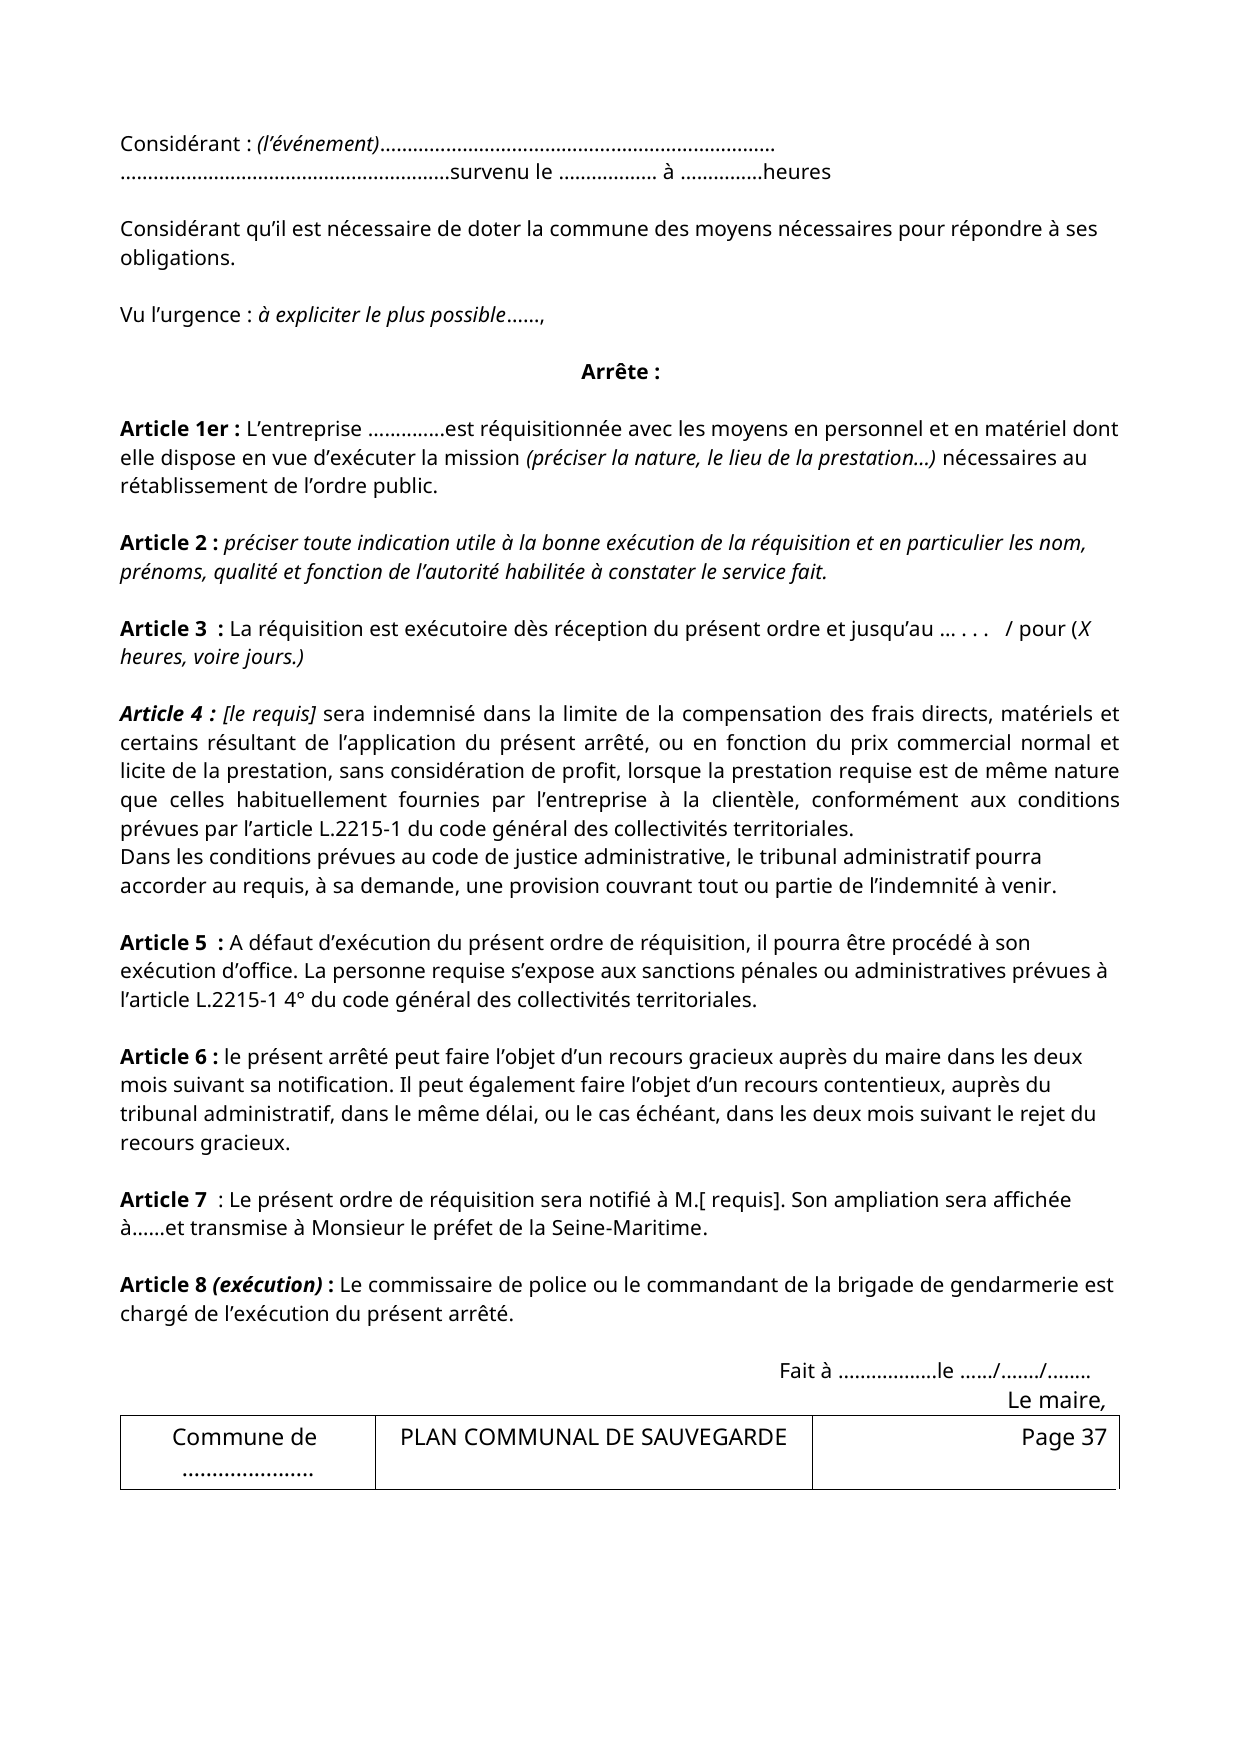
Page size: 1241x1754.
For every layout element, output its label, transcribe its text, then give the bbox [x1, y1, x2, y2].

table_header PLAN COMMUNAL DE SAUVEGARDE [376, 1416, 812, 1489]
text Article 2 : préciser toute indication utile à la bonne exécution de la réquisition et en particulier les nom, prénoms, qualité et fonction de l’autorité habilitée à constater le service fait. [120, 528, 1121, 585]
text Considérant qu’il est nécessaire de doter la commune des moyens nécessaires pour répondre à ses obligations. [120, 214, 1121, 271]
text Vu l’urgence : à expliciter le plus possible……, [120, 300, 1121, 328]
table_header Page 37 [813, 1416, 1119, 1489]
text Considérant : (l’événement)……………………………………………………………… [120, 128, 1121, 157]
text Article 6 : le présent arrêté peut faire l’objet d’un recours gracieux auprès du maire dans les deux mois suivant sa notification. Il peut également faire l’objet d’un recours contentieux, auprès du tribunal administratif, dans le même délai, ou le cas échéant, dans les deux mois suivant le rejet du recours gracieux. [120, 1042, 1121, 1156]
text ……………………………………………………survenu le ……………… à ……………heures [120, 157, 1121, 186]
text Article 1er : L’entreprise …...........est réquisitionnée avec les moyens en personnel et en matériel dont elle dispose en vue d’exécuter la mission (préciser la nature, le lieu de la prestation…) nécessaires au rétablissement de l’ordre public. [120, 414, 1121, 499]
text Dans les conditions prévues au code de justice administrative, le tribunal administratif pourra accorder au requis, à sa demande, une provision couvrant tout ou partie de l’indemnité à venir. [120, 842, 1121, 899]
text Arrête : [120, 357, 1121, 385]
table_header Commune de ...................... [121, 1416, 375, 1489]
text Article 4 : [le requis] sera indemnisé dans la limite de la compensation des frais directs, matériels et certains résultant de l’application du présent arrêté, ou en fonction du prix commercial normal et licite de la prestation, sans considération de profit, lorsque la prestation requise est de même nature que celles habituellement fournies par l’entreprise à la clientèle, conformément aux conditions prévues par l’article L.2215-1 du code général des collectivités territoriales. [120, 699, 1121, 842]
text Fait à ..................le ….../......./........ [120, 1356, 1121, 1384]
text Article 7 : Le présent ordre de réquisition sera notifié à M.[ requis]. Son ampliation sera affichée à……et transmise à Monsieur le préfet de la Seine-Maritime. [120, 1184, 1121, 1242]
text Article 8 (exécution) : Le commissaire de police ou le commandant de la brigade de gendarmerie est chargé de l’exécution du présent arrêté. [120, 1270, 1121, 1327]
text Le maire, [120, 1384, 1121, 1415]
text Article 3 : La réquisition est exécutoire dès réception du présent ordre et jusqu’au … . . . / pour (X heures, voire jours.) [120, 614, 1121, 671]
text Article 5 : A défaut d’exécution du présent ordre de réquisition, il pourra être procédé à son exécution d’office. La personne requise s’expose aux sanctions pénales ou administratives prévues à l’article L.2215-1 4° du code général des collectivités territoriales. [120, 928, 1121, 1013]
